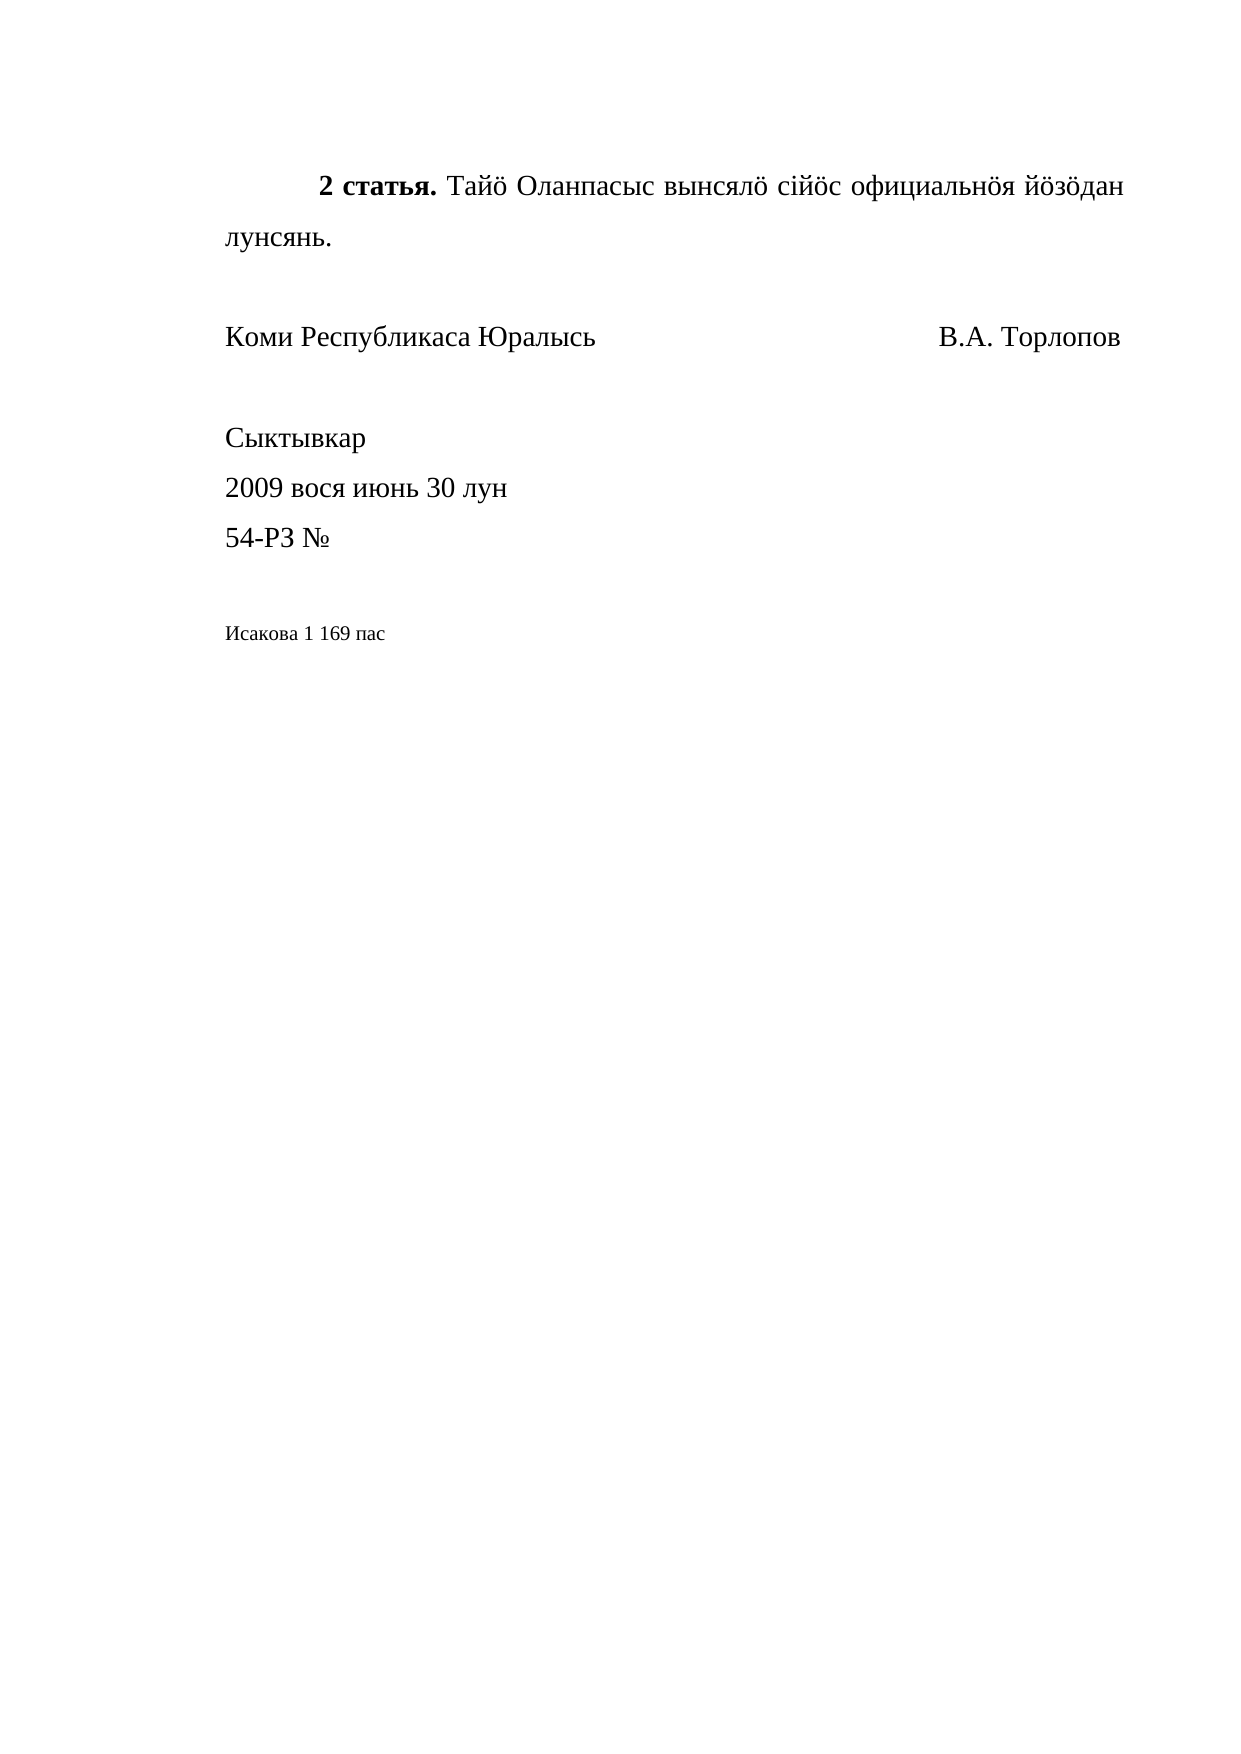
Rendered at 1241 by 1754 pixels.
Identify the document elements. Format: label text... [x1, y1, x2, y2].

text 2009 вося июнь 30 лун [225, 470, 1125, 504]
text Исакова 1 169 пас [225, 621, 1125, 645]
text Сыктывкар [225, 420, 1125, 453]
text 54-РЗ № [225, 521, 1125, 554]
text 2 статья. Тайö Оланпасыс вынсялö сійöс официальнöя йöзöдан лунсянь. [225, 168, 1125, 252]
text Коми Республикаса Юралысь В.А. Торлопов [225, 319, 1125, 353]
